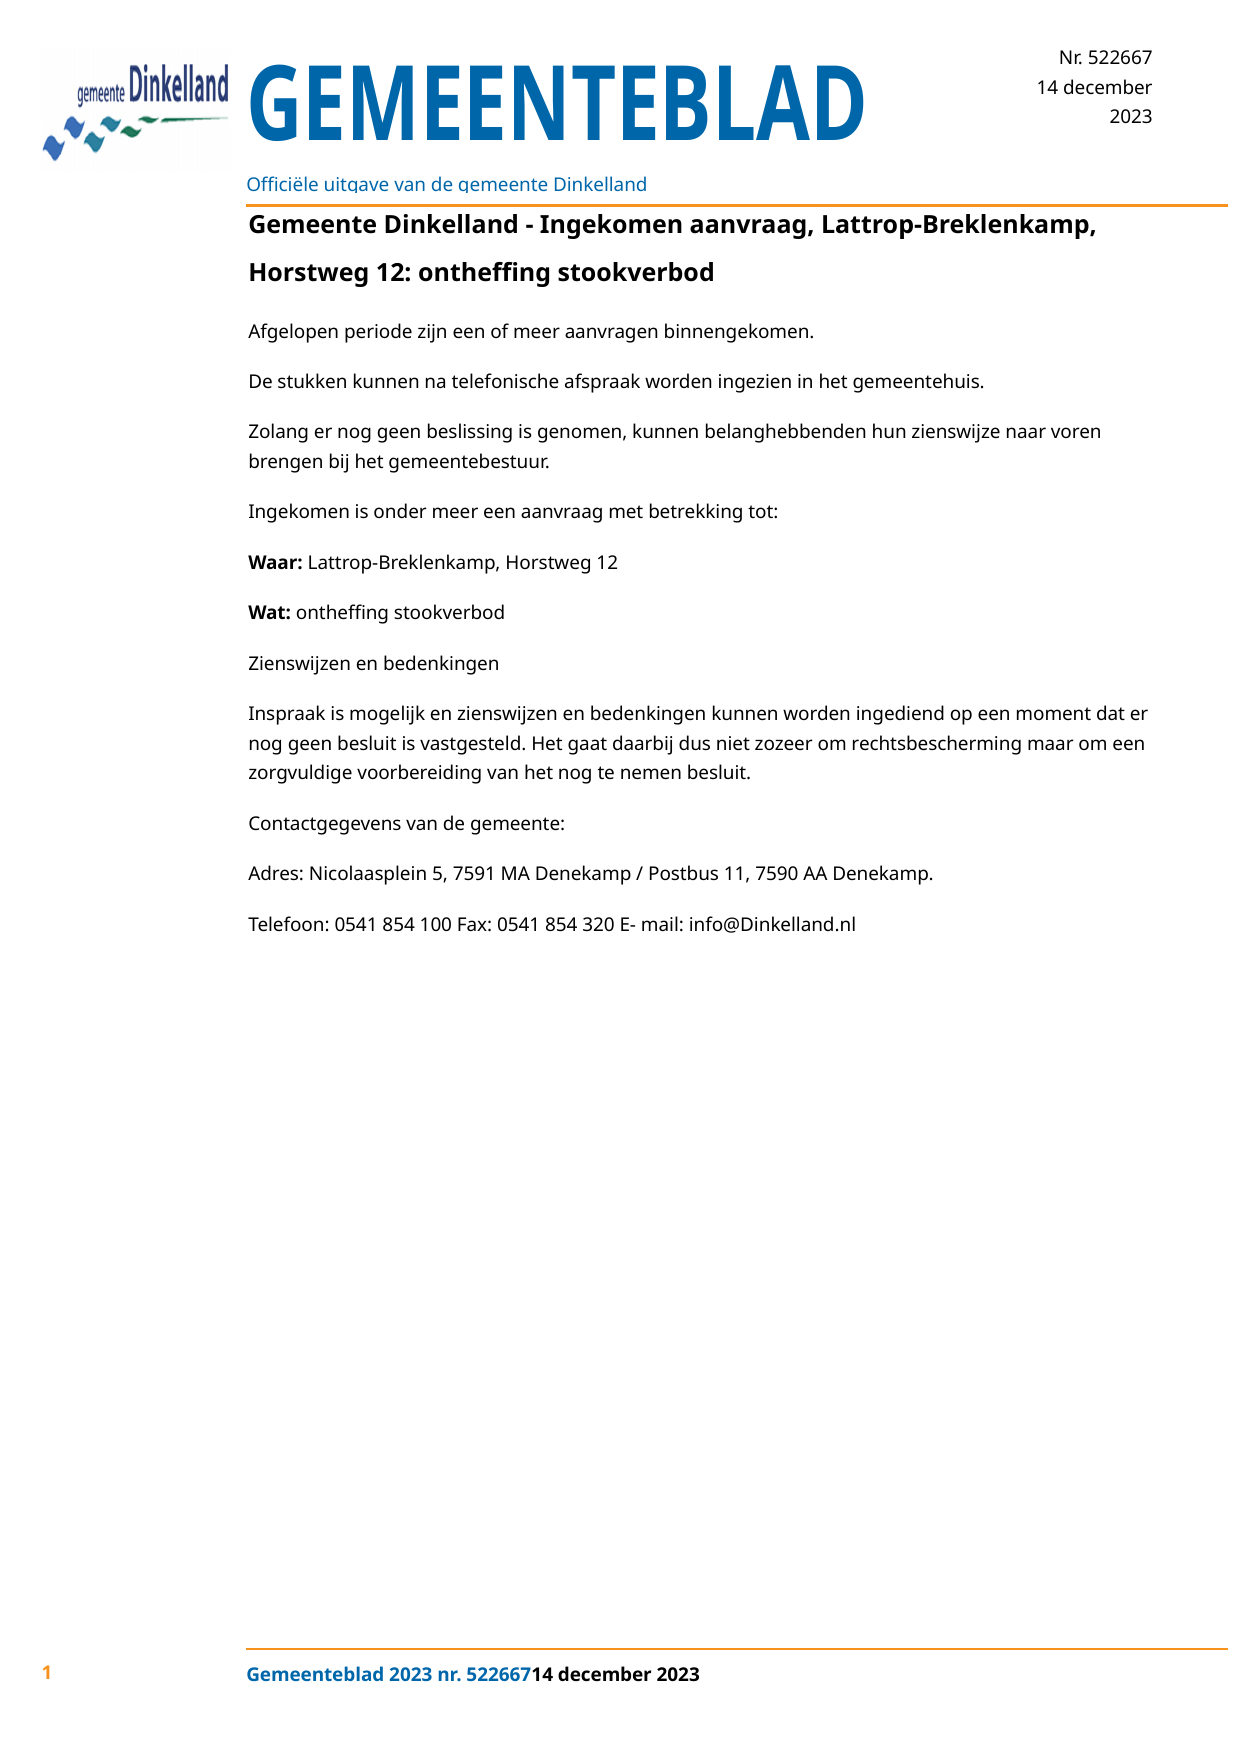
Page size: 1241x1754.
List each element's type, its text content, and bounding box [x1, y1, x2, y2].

text Zolang er nog geen beslissing is genomen, kunnen belanghebbenden hun zienswijze naar voren brengen bij het gemeentebestuur. [248, 419, 1152, 474]
text Zienswijzen en bedenkingen [248, 650, 1152, 676]
text Telefoon: 0541 854 100 Fax: 0541 854 320 E- mail: info@Dinkelland.nl [248, 911, 1152, 937]
text Afgelopen periode zijn een of meer aanvragen binnengekomen. [248, 318, 1152, 344]
picture [41, 47, 231, 172]
text De stukken kunnen na telefonische afspraak worden ingezien in het gemeentehuis. [248, 368, 1152, 394]
text Ingekomen is onder meer een aanvraag met betrekking tot: [248, 499, 1152, 524]
text Inspraak is mogelijk en zienswijzen en bedenkingen kunnen worden ingediend op een moment dat er nog geen besluit is vastgesteld. Het gaat daarbij dus niet zozeer om rechtsbescherming maar om een zorgvuldige voorbereiding van het nog te nemen besluit. [248, 700, 1152, 785]
text Wat: ontheffing stookverbod [248, 599, 1152, 625]
text Adres: Nicolaasplein 5, 7591 MA Denekamp / Postbus 11, 7590 AA Denekamp. [248, 860, 1152, 886]
text Contactgegevens van de gemeente: [248, 810, 1152, 836]
text Waar: Lattrop-Breklenkamp, Horstweg 12 [248, 549, 1152, 575]
text Gemeente Dinkelland - Ingekomen aanvraag, Lattrop-Breklenkamp, Horstweg 12: ontheffing stookverbod [248, 207, 1152, 288]
